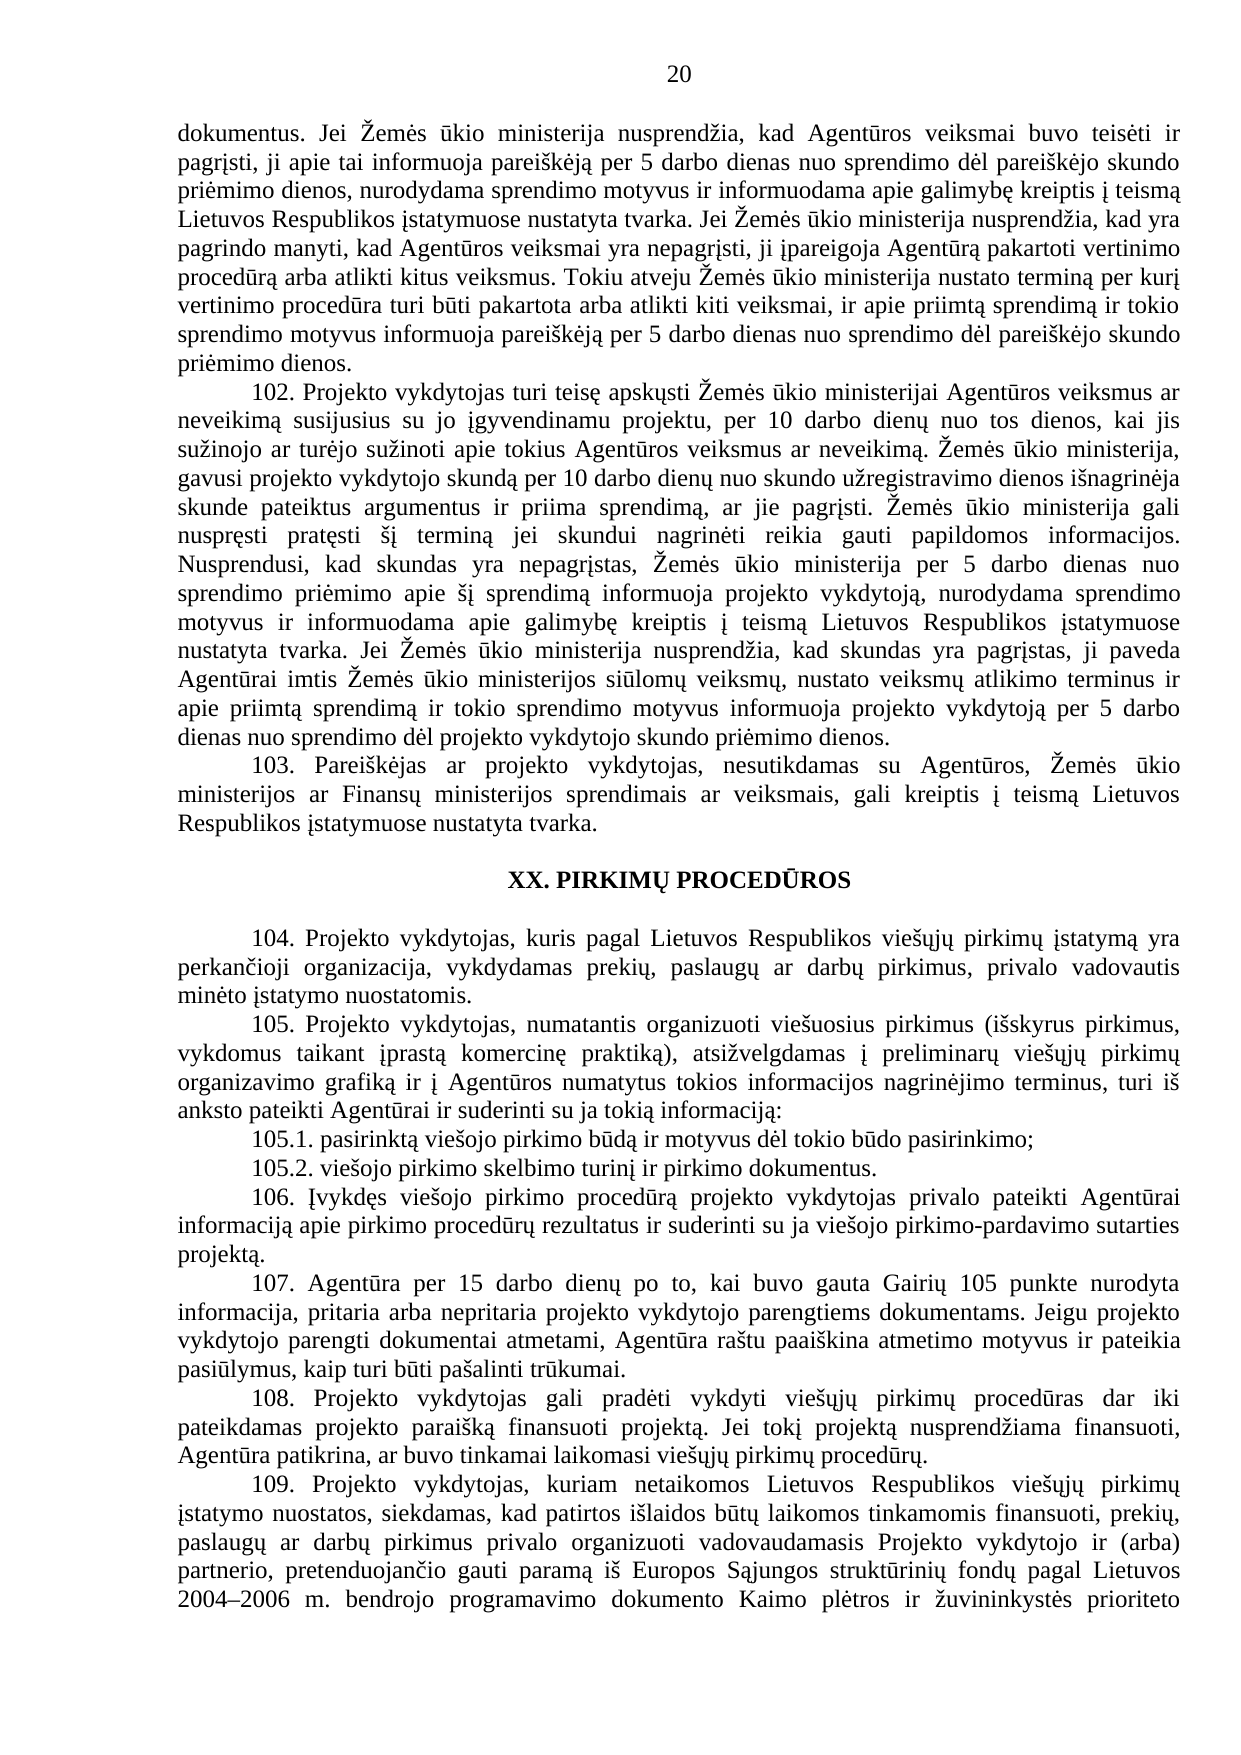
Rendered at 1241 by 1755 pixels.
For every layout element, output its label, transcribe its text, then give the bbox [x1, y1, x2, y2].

text dokumentus. Jei Žemės ūkio ministerija nusprendžia, kad Agentūros veiksmai buvo teisėti ir pagrįsti, ji apie tai informuoja pareiškėją per 5 darbo dienas nuo sprendimo dėl pareiškėjo skundo priėmimo dienos, nurodydama sprendimo motyvus ir informuodama apie galimybę kreiptis į teismą Lietuvos Respublikos įstatymuose nustatyta tvarka. Jei Žemės ūkio ministerija nusprendžia, kad yra pagrindo manyti, kad Agentūros veiksmai yra nepagrįsti, ji įpareigoja Agentūrą pakartoti vertinimo procedūrą arba atlikti kitus veiksmus. Tokiu atveju Žemės ūkio ministerija nustato terminą per kurį vertinimo procedūra turi būti pakartota arba atlikti kiti veiksmai, ir apie priimtą sprendimą ir tokio sprendimo motyvus informuoja pareiškėją per 5 darbo dienas nuo sprendimo dėl pareiškėjo skundo priėmimo dienos. [177, 118, 1181, 377]
text 105.1. pasirinktą viešojo pirkimo būdą ir motyvus dėl tokio būdo pasirinkimo; [177, 1124, 1181, 1153]
text 104. Projekto vykdytojas, kuris pagal Lietuvos Respublikos viešųjų pirkimų įstatymą yra perkančioji organizacija, vykdydamas prekių, paslaugų ar darbų pirkimus, privalo vadovautis minėto įstatymo nuostatomis. [177, 923, 1181, 1009]
text 102. Projekto vykdytojas turi teisę apskųsti Žemės ūkio ministerijai Agentūros veiksmus ar neveikimą susijusius su jo įgyvendinamu projektu, per 10 darbo dienų nuo tos dienos, kai jis sužinojo ar turėjo sužinoti apie tokius Agentūros veiksmus ar neveikimą. Žemės ūkio ministerija, gavusi projekto vykdytojo skundą per 10 darbo dienų nuo skundo užregistravimo dienos išnagrinėja skunde pateiktus argumentus ir priima sprendimą, ar jie pagrįsti. Žemės ūkio ministerija gali nuspręsti pratęsti šį terminą jei skundui nagrinėti reikia gauti papildomos informacijos. Nusprendusi, kad skundas yra nepagrįstas, Žemės ūkio ministerija per 5 darbo dienas nuo sprendimo priėmimo apie šį sprendimą informuoja projekto vykdytoją, nurodydama sprendimo motyvus ir informuodama apie galimybę kreiptis į teismą Lietuvos Respublikos įstatymuose nustatyta tvarka. Jei Žemės ūkio ministerija nusprendžia, kad skundas yra pagrįstas, ji paveda Agentūrai imtis Žemės ūkio ministerijos siūlomų veiksmų, nustato veiksmų atlikimo terminus ir apie priimtą sprendimą ir tokio sprendimo motyvus informuoja projekto vykdytoją per 5 darbo dienas nuo sprendimo dėl projekto vykdytojo skundo priėmimo dienos. [177, 377, 1181, 751]
text 108. Projekto vykdytojas gali pradėti vykdyti viešųjų pirkimų procedūras dar iki pateikdamas projekto paraišką finansuoti projektą. Jei tokį projektą nusprendžiama finansuoti, Agentūra patikrina, ar buvo tinkamai laikomasi viešųjų pirkimų procedūrų. [177, 1383, 1181, 1469]
text 105.2. viešojo pirkimo skelbimo turinį ir pirkimo dokumentus. [177, 1153, 1181, 1182]
text 106. Įvykdęs viešojo pirkimo procedūrą projekto vykdytojas privalo pateikti Agentūrai informaciją apie pirkimo procedūrų rezultatus ir suderinti su ja viešojo pirkimo-pardavimo sutarties projektą. [177, 1182, 1181, 1268]
text 103. Pareiškėjas ar projekto vykdytojas, nesutikdamas su Agentūros, Žemės ūkio ministerijos ar Finansų ministerijos sprendimais ar veiksmais, gali kreiptis į teismą Lietuvos Respublikos įstatymuose nustatyta tvarka. [177, 751, 1181, 837]
text 105. Projekto vykdytojas, numatantis organizuoti viešuosius pirkimus (išskyrus pirkimus, vykdomus taikant įprastą komercinę praktiką), atsižvelgdamas į preliminarų viešųjų pirkimų organizavimo grafiką ir į Agentūros numatytus tokios informacijos nagrinėjimo terminus, turi iš anksto pateikti Agentūrai ir suderinti su ja tokią informaciją: [177, 1009, 1181, 1124]
text XX. PIRKIMŲ PROCEDŪROS [177, 866, 1181, 894]
text 107. Agentūra per 15 darbo dienų po to, kai buvo gauta Gairių 105 punkte nurodyta informacija, pritaria arba nepritaria projekto vykdytojo parengtiems dokumentams. Jeigu projekto vykdytojo parengti dokumentai atmetami, Agentūra raštu paaiškina atmetimo motyvus ir pateikia pasiūlymus, kaip turi būti pašalinti trūkumai. [177, 1268, 1181, 1383]
text 109. Projekto vykdytojas, kuriam netaikomos Lietuvos Respublikos viešųjų pirkimų įstatymo nuostatos, siekdamas, kad patirtos išlaidos būtų laikomos tinkamomis finansuoti, prekių, paslaugų ar darbų pirkimus privalo organizuoti vadovaudamasis Projekto vykdytojo ir (arba) partnerio, pretenduojančio gauti paramą iš Europos Sąjungos struktūrinių fondų pagal Lietuvos 2004–2006 m. bendrojo programavimo dokumento Kaimo plėtros ir žuvininkystės prioriteto [177, 1469, 1181, 1613]
